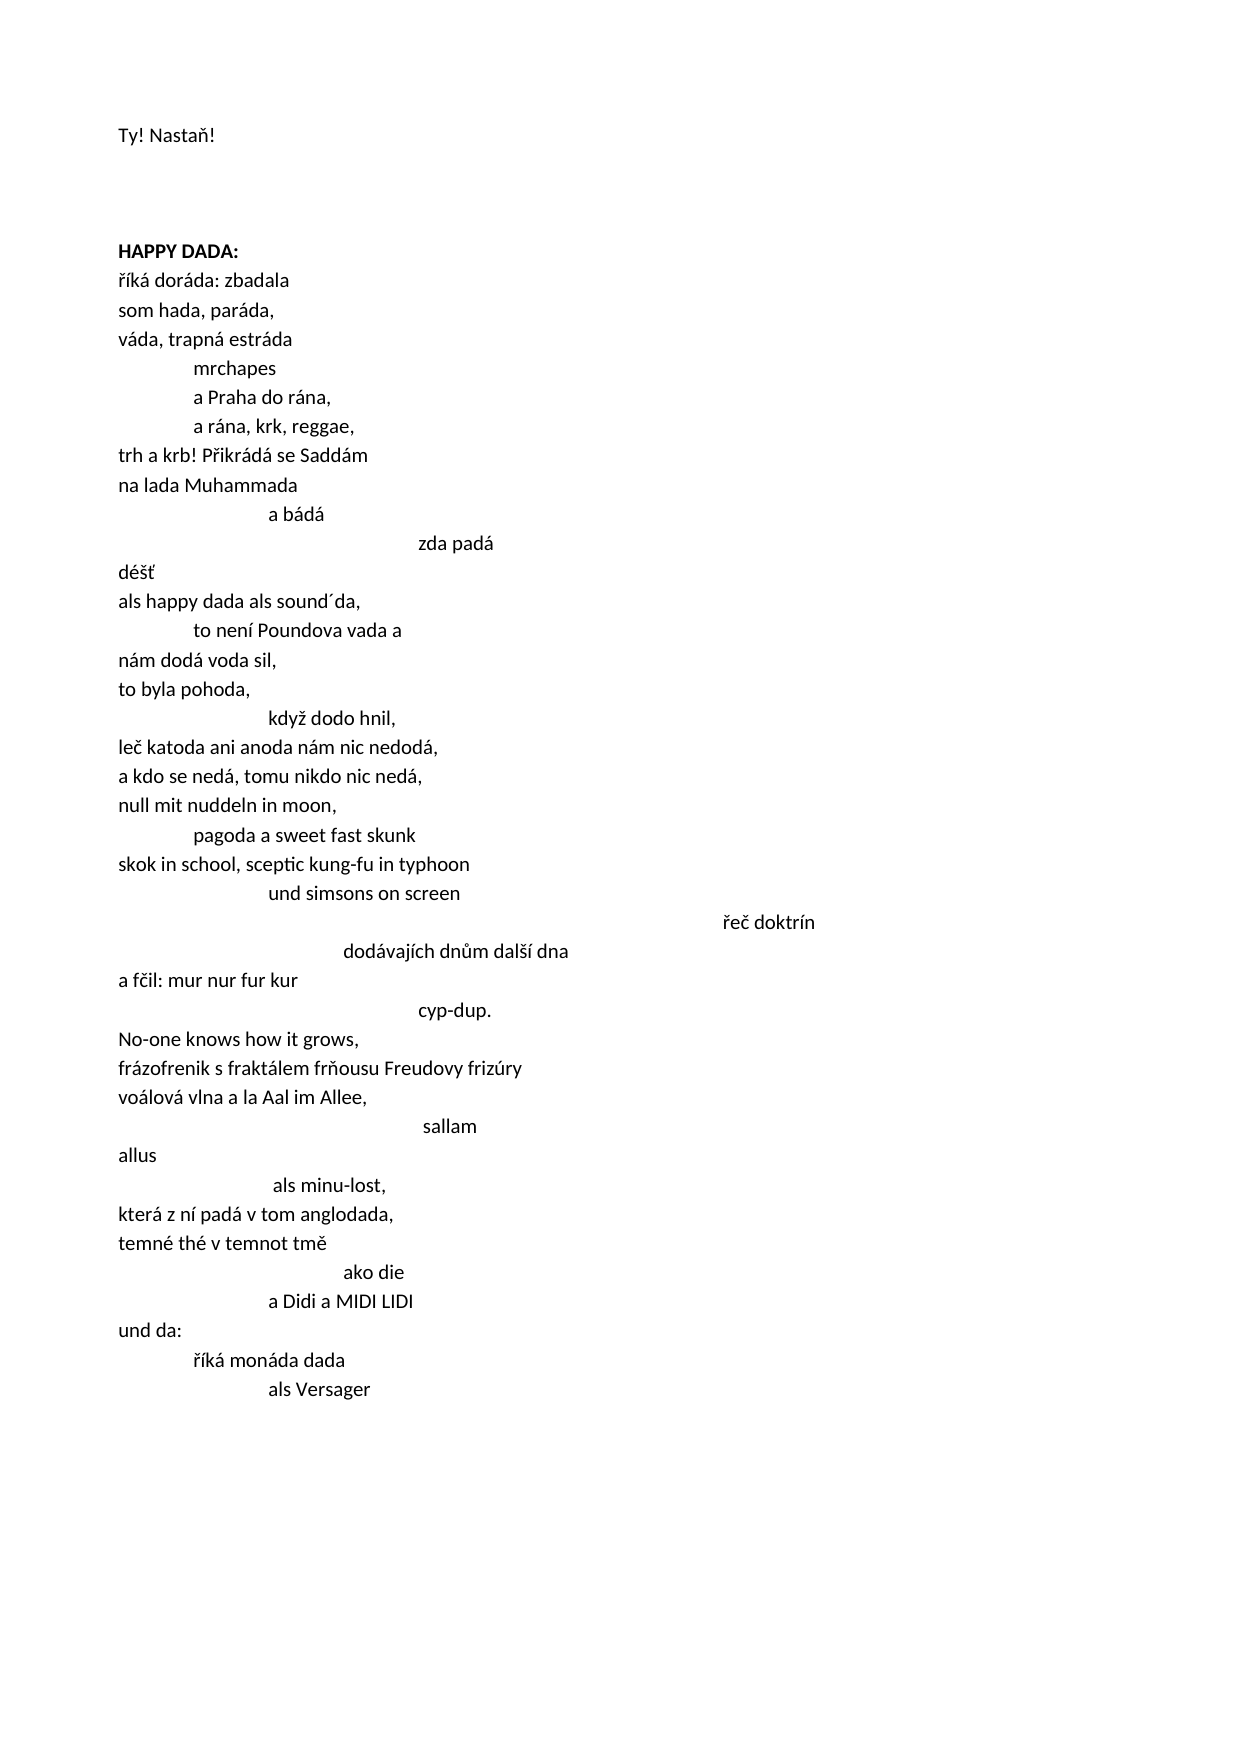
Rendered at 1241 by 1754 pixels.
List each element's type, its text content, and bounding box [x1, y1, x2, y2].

text to není Poundova vada a [118, 614, 1122, 643]
text a Praha do rána, [118, 381, 1122, 410]
text ako die [118, 1256, 1122, 1285]
text frázofrenik s fraktálem frňousu Freudovy frizúry [118, 1051, 1122, 1081]
text voálová vlna a la Aal im Allee, [118, 1081, 1122, 1110]
text som hada, paráda, [118, 293, 1122, 322]
text zda padá [118, 526, 1122, 556]
text a Didi a MIDI LIDI [118, 1285, 1122, 1314]
text trh a krb! Přikrádá se Saddám [118, 439, 1122, 468]
text a fčil: mur nur fur kur [118, 964, 1122, 993]
text když dodo hnil, [118, 701, 1122, 731]
text als happy dada als sound´da, [118, 585, 1122, 614]
text dodávajích dnům další dna [118, 935, 1122, 964]
text říká monáda dada [118, 1343, 1122, 1372]
text und simsons on screen [118, 876, 1122, 906]
text cyp-dup. [118, 993, 1122, 1022]
text mrchapes [118, 351, 1122, 381]
text a kdo se nedá, tomu nikdo nic nedá, [118, 760, 1122, 789]
text sallam [118, 1110, 1122, 1139]
text a rána, krk, reggae, [118, 410, 1122, 439]
text pagoda a sweet fast skunk [118, 818, 1122, 847]
text leč katoda ani anoda nám nic nedodá, [118, 731, 1122, 760]
text řeč doktrín [118, 906, 1122, 935]
text která z ní padá v tom anglodada, [118, 1197, 1122, 1226]
text váda, trapná estráda [118, 322, 1122, 351]
text und da: [118, 1314, 1122, 1343]
text a bádá [118, 497, 1122, 526]
text na lada Muhammada [118, 468, 1122, 497]
text to byla pohoda, [118, 672, 1122, 701]
text allus [118, 1139, 1122, 1168]
text temné thé v temnot tmě [118, 1226, 1122, 1256]
text als minu-lost, [118, 1168, 1122, 1197]
text skok in school, sceptic kung-fu in typhoon [118, 847, 1122, 876]
text nám dodá voda sil, [118, 643, 1122, 672]
text als Versager [118, 1372, 1122, 1401]
text null mit nuddeln in moon, [118, 789, 1122, 818]
text déšť [118, 556, 1122, 585]
text No-one knows how it grows, [118, 1022, 1122, 1051]
text HAPPY DADA: [118, 235, 1122, 264]
text Ty! Nastaň! [118, 118, 1122, 147]
text říká doráda: zbadala [118, 264, 1122, 293]
